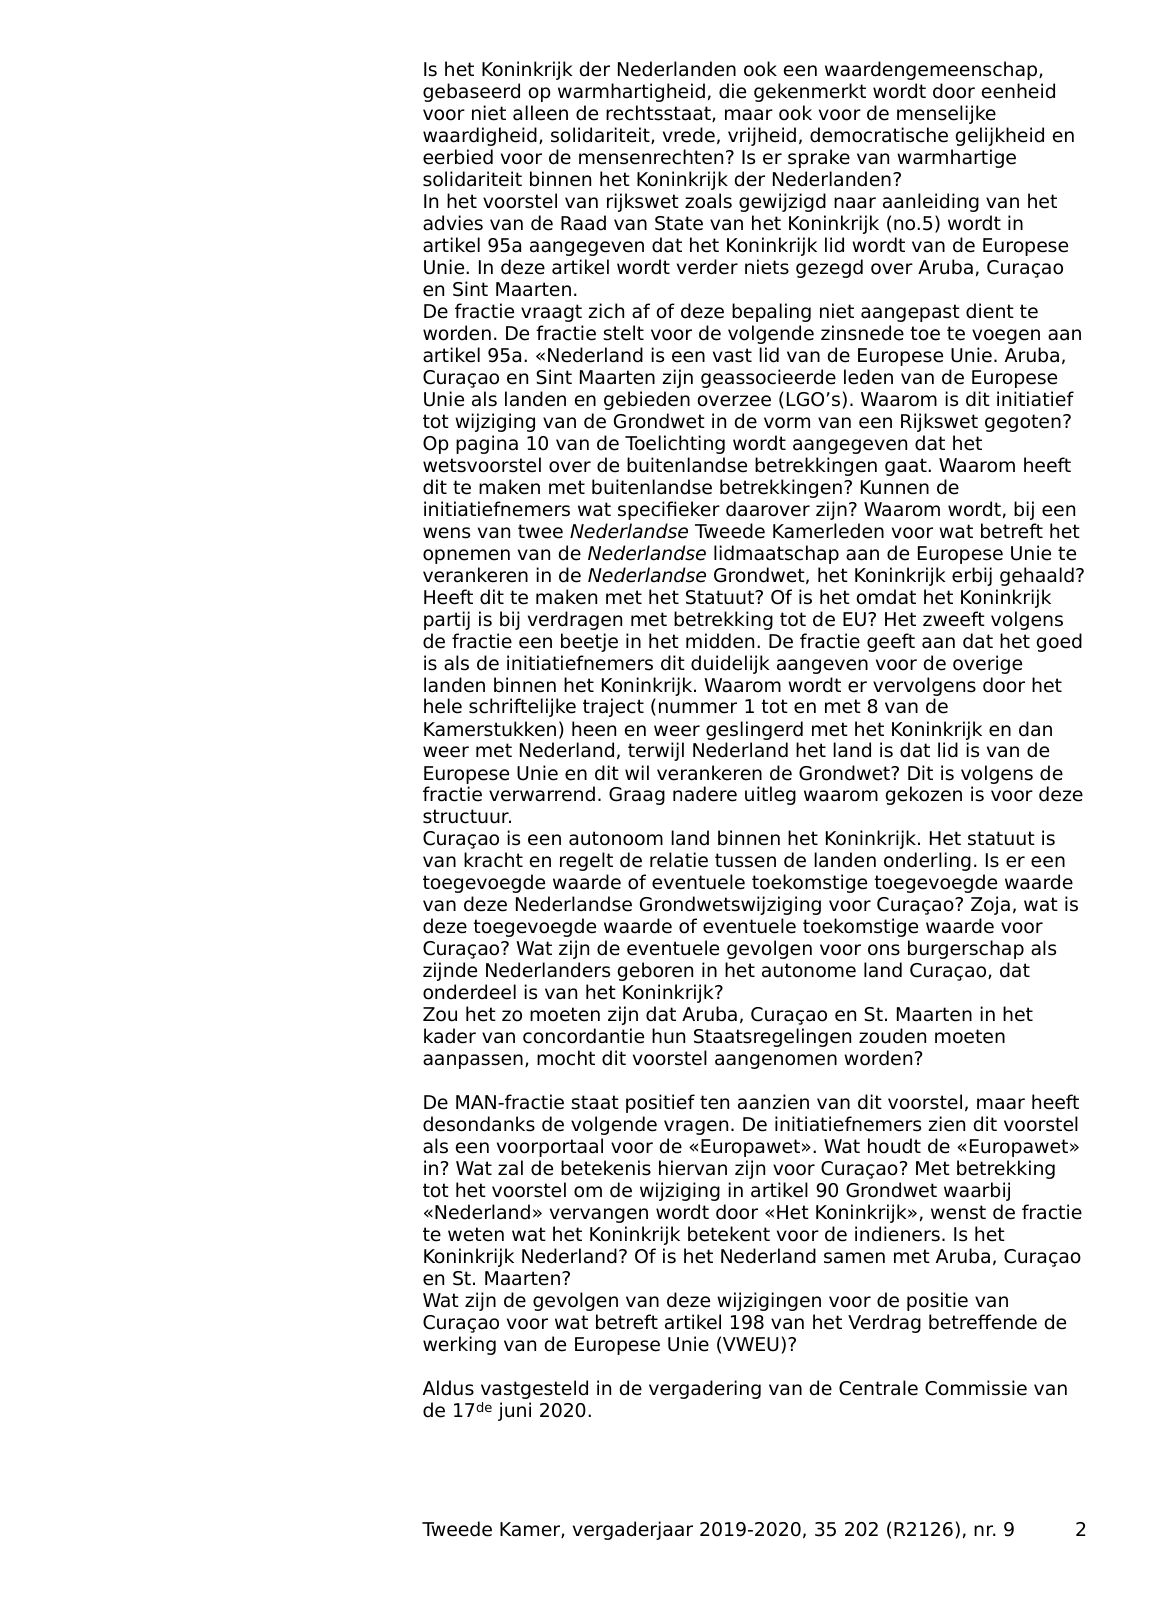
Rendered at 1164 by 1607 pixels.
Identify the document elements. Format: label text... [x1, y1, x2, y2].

text Curaçao is een autonoom land binnen het Koninkrijk. Het statuut is van kracht en regelt de relatie tussen de landen onderling. Is er een toegevoegde waarde of eventuele toekomstige toegevoegde waarde van deze Nederlandse Grondwetswijziging voor Curaçao? Zoja, wat is deze toegevoegde waarde of eventuele toekomstige waarde voor Curaçao? Wat zijn de eventuele gevolgen voor ons burgerschap als zijnde Nederlanders geboren in het autonome land Curaçao, dat onderdeel is van het Koninkrijk? [422, 828, 1087, 1004]
text Aldus vastgesteld in de vergadering van de Centrale Commissie van de 17de juni 2020. [422, 1378, 1087, 1422]
text De MAN-fractie staat positief ten aanzien van dit voorstel, maar heeft desondanks de volgende vragen. De initiatiefnemers zien dit voorstel als een voorportaal voor de «Europawet». Wat houdt de «Europawet» in? Wat zal de betekenis hiervan zijn voor Curaçao? Met betrekking tot het voorstel om de wijziging in artikel 90 Grondwet waarbij «Nederland» vervangen wordt door «Het Koninkrijk», wenst de fractie te weten wat het Koninkrijk betekent voor de indieners. Is het Koninkrijk Nederland? Of is het Nederland samen met Aruba, Curaçao en St. Maarten? [422, 1092, 1087, 1290]
text In het voorstel van rijkswet zoals gewijzigd naar aanleiding van het advies van de Raad van State van het Koninkrijk (no.5) wordt in artikel 95a aangegeven dat het Koninkrijk lid wordt van de Europese Unie. In deze artikel wordt verder niets gezegd over Aruba, Curaçao en Sint Maarten. [422, 191, 1087, 301]
text Wat zijn de gevolgen van deze wijzigingen voor de positie van Curaçao voor wat betreft artikel 198 van het Verdrag betreffende de werking van de Europese Unie (VWEU)? [422, 1290, 1087, 1356]
text De fractie vraagt zich af of deze bepaling niet aangepast dient te worden. De fractie stelt voor de volgende zinsnede toe te voegen aan artikel 95a. «Nederland is een vast lid van de Europese Unie. Aruba, Curaçao en Sint Maarten zijn geassocieerde leden van de Europese Unie als landen en gebieden overzee (LGO’s). Waarom is dit initiatief tot wijziging van de Grondwet in de vorm van een Rijkswet gegoten? Op pagina 10 van de Toelichting wordt aangegeven dat het wetsvoorstel over de buitenlandse betrekkingen gaat. Waarom heeft dit te maken met buitenlandse betrekkingen? Kunnen de initiatiefnemers wat specifieker daarover zijn? Waarom wordt, bij een wens van twee Nederlandse Tweede Kamerleden voor wat betreft het opnemen van de Nederlandse lidmaatschap aan de Europese Unie te verankeren in de Nederlandse Grondwet, het Koninkrijk erbij gehaald? Heeft dit te maken met het Statuut? Of is het omdat het Koninkrijk partij is bij verdragen met betrekking tot de EU? Het zweeft volgens de fractie een beetje in het midden. De fractie geeft aan dat het goed is als de initiatiefnemers dit duidelijk aangeven voor de overige landen binnen het Koninkrijk. Waarom wordt er vervolgens door het hele schriftelijke traject (nummer 1 tot en met 8 van de Kamerstukken) heen en weer geslingerd met het Koninkrijk en dan weer met Nederland, terwijl Nederland het land is dat lid is van de Europese Unie en dit wil verankeren de Grondwet? Dit is volgens de fractie verwarrend. Graag nadere uitleg waarom gekozen is voor deze structuur. [422, 301, 1087, 828]
text Is het Koninkrijk der Nederlanden ook een waardengemeenschap, gebaseerd op warmhartigheid, die gekenmerkt wordt door eenheid voor niet alleen de rechtsstaat, maar ook voor de menselijke waardigheid, solidariteit, vrede, vrijheid, democratische gelijkheid en eerbied voor de mensenrechten? Is er sprake van warmhartige solidariteit binnen het Koninkrijk der Nederlanden? [422, 59, 1087, 191]
text Zou het zo moeten zijn dat Aruba, Curaçao en St. Maarten in het kader van concordantie hun Staatsregelingen zouden moeten aanpassen, mocht dit voorstel aangenomen worden? [422, 1004, 1087, 1070]
